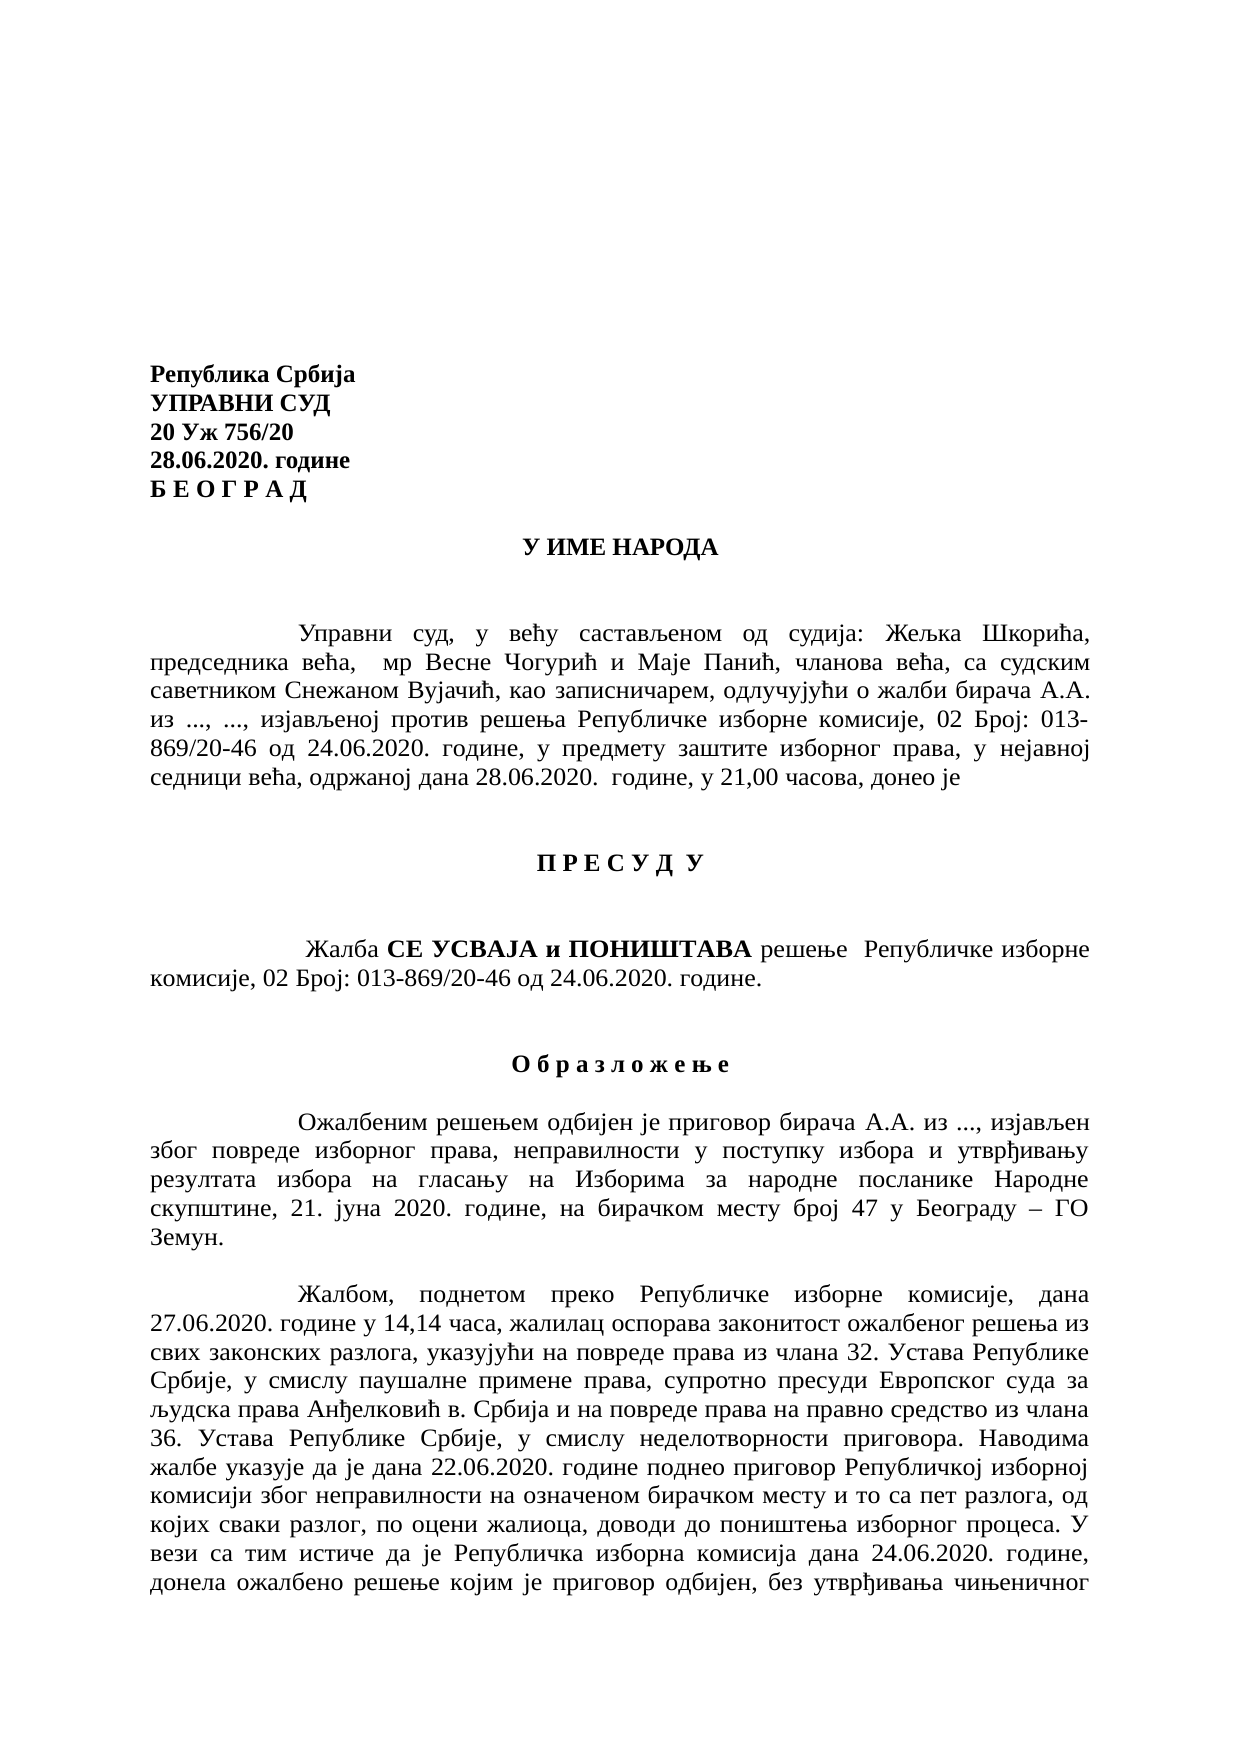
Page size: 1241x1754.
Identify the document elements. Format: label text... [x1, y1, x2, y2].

text Б Е О Г Р А Д [150, 474, 1090, 503]
text 28.06.2020. године [150, 445, 1090, 474]
text Република Србија [150, 148, 1090, 388]
text П Р Е С У Д У [150, 848, 1090, 877]
text УПРАВНИ СУД [150, 388, 1090, 417]
text У ИМЕ НАРОДА [150, 532, 1090, 560]
text Жалба СЕ УСВАЈА и ПОНИШТАВА решење Републичке изборне комисије, 02 Број: 013-869/20-46 од 24.06.2020. године. [150, 934, 1090, 992]
text Управни суд, у већу састављеном од судија: Жељка Шкорића, председника већа, мр Весне Чогурић и Маје Панић, чланова већа, са судским саветником Снежаном Вујачић, као записничарем, одлучујући о жалби бирача А.А. из ..., ..., изјављеној против решења Републичке изборне комисије, 02 Број: 013-869/20-46 од 24.06.2020. године, у предмету заштите изборног права, у нејавној седници већа, одржаној дана 28.06.2020. године, у 21,00 часова, донео је [150, 618, 1090, 790]
text О б р а з л о ж е њ е [150, 1049, 1090, 1078]
text Ожалбеним решењем одбијен је приговор бирача А.А. из ..., изјављен због повреде изборног права, неправилности у поступку избора и утврђивању резултата избора на гласању на Изборима за народне посланике Народне скупштине, 21. јуна 2020. године, на бирачком месту број 47 у Београду – ГО Земун. [150, 1107, 1090, 1250]
text Жалбом, поднетом преко Републичке изборне комисије, дана 27.06.2020. године у 14,14 часа, жалилац оспорава законитост ожалбеног решења из свих законских разлога, указујући на повреде права из члана 32. Устава Републике Србије, у смислу паушалне примене права, супротно пресуди Европског суда за људска права Анђелковић в. Србија и на повреде права на правно средство из члана 36. Устава Републике Србије, у смислу неделотворности приговора. Наводима жалбе указује да је дана 22.06.2020. године поднео приговор Републичкој изборној комисији због неправилности на означеном бирачком месту и то са пет разлога, од којих сваки разлог, по оцени жалиоца, доводи до поништења изборног процеса. У вези са тим истиче да је Републичка изборна комисија дана 24.06.2020. године, донела ожалбено решење којим је приговор одбијен, без утврђивања чињеничног [150, 1279, 1090, 1595]
text 20 Уж 756/20 [150, 417, 1090, 445]
